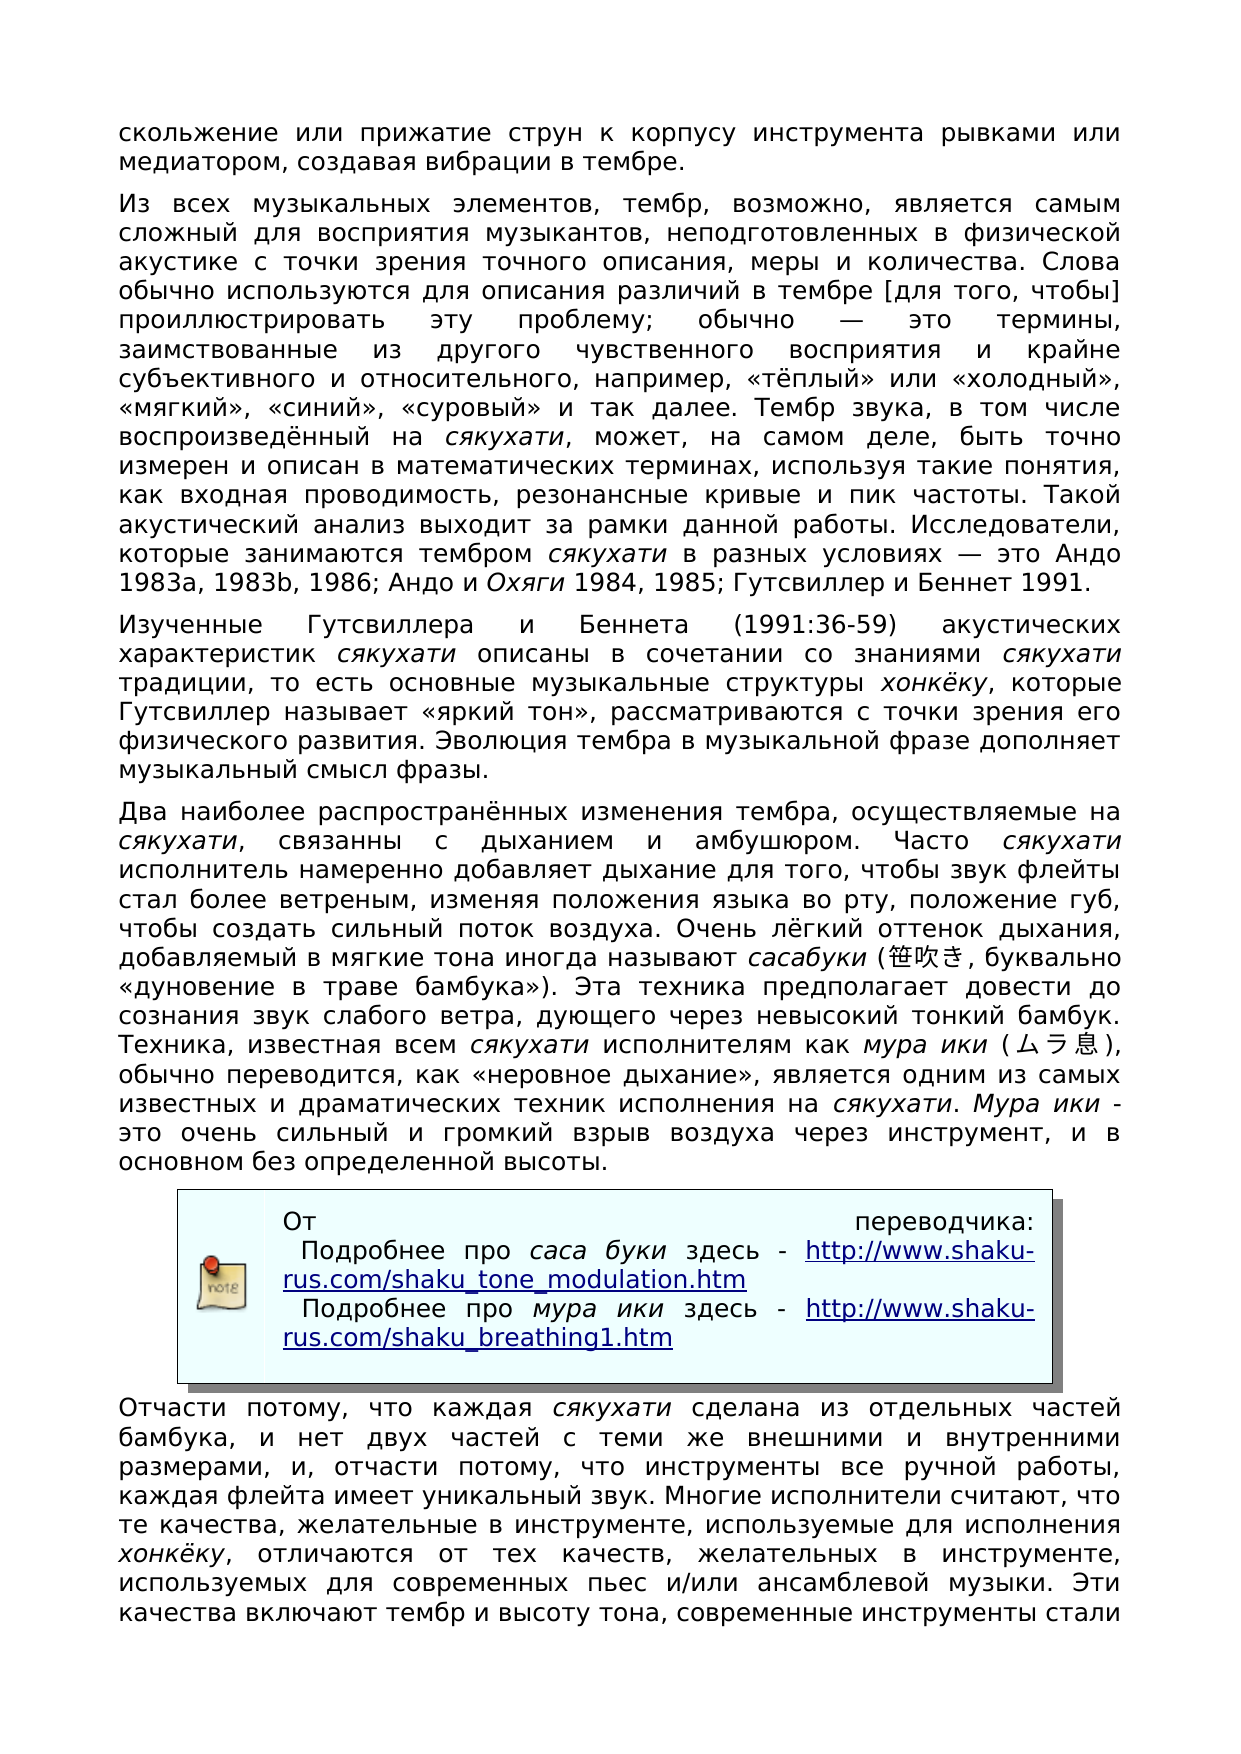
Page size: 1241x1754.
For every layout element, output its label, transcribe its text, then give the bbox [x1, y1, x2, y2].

text Из всех музыкальных элементов, тембр, возможно, является самым сложный для восприятия музыкантов, неподготовленных в физической акустике с точки зрения точного описания, меры и количества. Слова обычно используются для описания различий в тембре [для того, чтобы] проиллюстрировать эту проблему; обычно — это термины, заимствованные из другого чувственного восприятия и крайне субъективного и относительного, например, «тёплый» или «холодный», «мягкий», «синий», «суровый» и так далее. Тембр звука, в том числе воспроизведённый на сякухати, может, на самом деле, быть точно измерен и описан в математических терминах, используя такие понятия, как входная проводимость, резонансные кривые и пик частоты. Такой акустический анализ выходит за рамки данной работы. Исследователи, которые занимаются тембром сякухати в разных условиях — это Андо 1983a, 1983b, 1986; Андо и Охяги 1984, 1985; Гутсвиллер и Беннет 1991. [118, 189, 1122, 597]
text Изученные Гутсвиллера и Беннета (1991:36-59) акустических характеристик сякухати описаны в сочетании со знаниями сякухати традиции, то есть основные музыкальные структуры хонкёку, которые Гутсвиллер называет «яркий тон», рассматриваются с точки зрения его физического развития. Эволюция тембра в музыкальной фразе дополняет музыкальный смысл фразы. [118, 610, 1122, 785]
text Отчасти потому, что каждая сякухати сделана из отдельных частей бамбука, и нет двух частей с теми же внешними и внутренними размерами, и, отчасти потому, что инструменты все ручной работы, каждая флейта имеет уникальный звук. Многие исполнители считают, что те качества, желательные в инструменте, используемые для исполнения хонкёку, отличаются от тех качеств, желательных в инструменте, используемых для современных пьес и/или ансамблевой музыки. Эти качества включают тембр и высоту тона, современные инструменты стали [118, 1393, 1122, 1627]
picture [183, 1248, 259, 1324]
table_header [178, 1190, 264, 1383]
text Два наиболее распространённых изменения тембра, осуществляемые на сякухати, связанны с дыханием и амбушюром. Часто сякухати исполнитель намеренно добавляет дыхание для того, чтобы звук флейты стал более ветреным, изменяя положения языка во рту, положение губ, чтобы создать сильный поток воздуха. Очень лёгкий оттенок дыхания, добавляемый в мягкие тона иногда называют сасабуки (笹吹き, буквально «дуновение в траве бамбука»). Эта техника предполагает довести до сознания звук слабого ветра, дующего через невысокий тонкий бамбук. Техника, известная всем сякухати исполнителям как мура ики (ムラ息), обычно переводится, как «неровное дыхание», является одним из самых известных и драматических техник исполнения на сякухати. Мура ики - это очень сильный и громкий взрыв воздуха через инструмент, и в основном без определенной высоты. [118, 797, 1122, 1176]
table_header От переводчика: Подробнее про саса буки здесь - http://www.shaku-rus.com/shaku_tone_modulation.htm Подробнее про мура ики здесь - http://www.shaku-rus.com/shaku_breathing1.htm [265, 1190, 1052, 1383]
text скольжение или прижатие струн к корпусу инструмента рывками или медиатором, создавая вибрации в тембре. [118, 118, 1122, 176]
